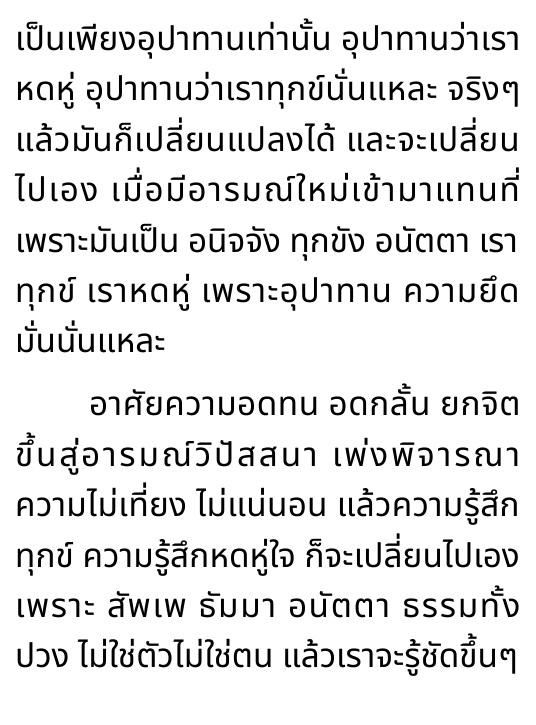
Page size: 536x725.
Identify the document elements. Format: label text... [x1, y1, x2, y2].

text อาศัยความอดทน อดกลั้น ยกจิตขึ้นสู่อารมณ์วิปัสสนา เพ่งพิจารณาความไม่เที่ยง ไม่แน่นอน แล้วความรู้สึกทุกข์ ความรู้สึกหดหู่ใจ ก็จะเปลี่ยนไปเอง เพราะ สัพเพ ธัมมา อนัตตา ธรรมทั้งปวง ไม่ใช่ตัวไม่ใช่ตน แล้วเราจะรู้ชัดขึ้นๆ [15, 380, 521, 683]
text เป็นเพียงอุปาทานเท่านั้น อุปาทานว่าเราหดหู่ อุปาทานว่าเราทุกข์นั่นแหละ จริงๆ แล้วมันก็เปลี่ยนแปลงได้ และจะเปลี่ยนไปเอง เมื่อมีอารมณ์ใหม่เข้ามาแทนที่ เพราะมันเป็น อนิจจัง ทุกขัง อนัตตา เราทุกข์ เราหดหู่ เพราะอุปาทาน ความยึดมั่นนั่นแหละ [15, 15, 521, 368]
